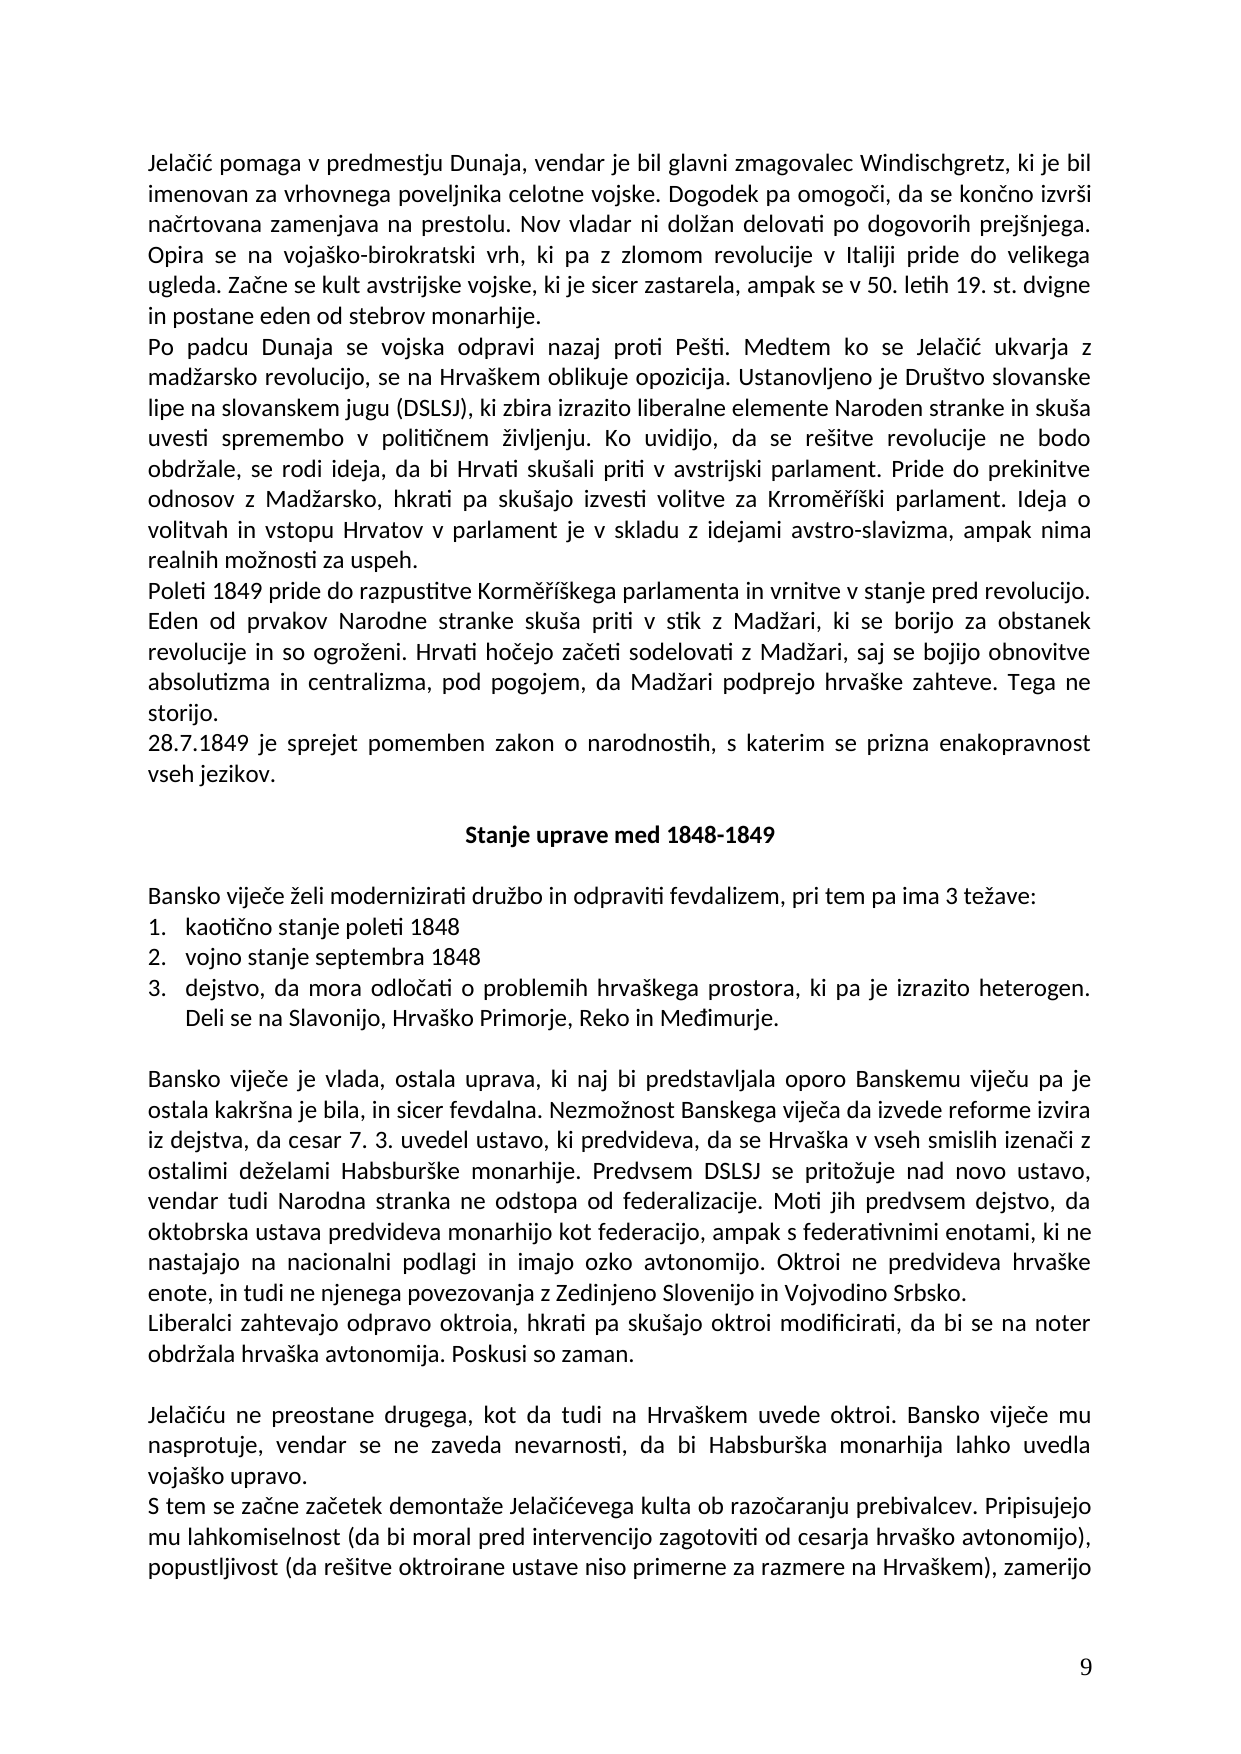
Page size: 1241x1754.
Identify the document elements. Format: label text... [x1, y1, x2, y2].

text Poleti 1849 pride do razpustitve Korměříškega parlamenta in vrnitve v stanje pred revolucijo. Eden od prvakov Narodne stranke skuša priti v stik z Madžari, ki se borijo za obstanek revolucije in so ogroženi. Hrvati hočejo začeti sodelovati z Madžari, saj se bojijo obnovitve absolutizma in centralizma, pod pogojem, da Madžari podprejo hrvaške zahteve. Tega ne storijo. [148, 575, 1093, 727]
list dejstvo, da mora odločati o problemih hrvaškega prostora, ki pa je izrazito heterogen. Deli se na Slavonijo, Hrvaško Primorje, Reko in Međimurje. [148, 972, 1093, 1033]
text Liberalci zahtevajo odpravo oktroia, hkrati pa skušajo oktroi modificirati, da bi se na noter obdržala hrvaška avtonomija. Poskusi so zaman. [148, 1307, 1093, 1368]
text Bansko viječe je vlada, ostala uprava, ki naj bi predstavljala oporo Banskemu viječu pa je ostala kakršna je bila, in sicer fevdalna. Nezmožnost Banskega viječa da izvede reforme izvira iz dejstva, da cesar 7. 3. uvedel ustavo, ki predvideva, da se Hrvaška v vseh smislih izenači z ostalimi deželami Habsburške monarhije. Predvsem DSLSJ se pritožuje nad novo ustavo, vendar tudi Narodna stranka ne odstopa od federalizacije. Moti jih predvsem dejstvo, da oktobrska ustava predvideva monarhijo kot federacijo, ampak s federativnimi enotami, ki ne nastajajo na nacionalni podlagi in imajo ozko avtonomijo. Oktroi ne predvideva hrvaške enote, in tudi ne njenega povezovanja z Zedinjeno Slovenijo in Vojvodino Srbsko. [148, 1063, 1093, 1307]
text Jelačić pomaga v predmestju Dunaja, vendar je bil glavni zmagovalec Windischgretz, ki je bil imenovan za vrhovnega poveljnika celotne vojske. Dogodek pa omogoči, da se končno izvrši načrtovana zamenjava na prestolu. Nov vladar ni dolžan delovati po dogovorih prejšnjega. Opira se na vojaško-birokratski vrh, ki pa z zlomom revolucije v Italiji pride do velikega ugleda. Začne se kult avstrijske vojske, ki je sicer zastarela, ampak se v 50. letih 19. st. dvigne in postane eden od stebrov monarhije. [148, 148, 1093, 331]
text S tem se začne začetek demontaže Jelačićevega kulta ob razočaranju prebivalcev. Pripisujejo mu lahkomiselnost (da bi moral pred intervencijo zagotoviti od cesarja hrvaško avtonomijo), popustljivost (da rešitve oktroirane ustave niso primerne za razmere na Hrvaškem), zamerijo [148, 1491, 1093, 1582]
text 28.7.1849 je sprejet pomemben zakon o narodnostih, s katerim se prizna enakopravnost vseh jezikov. [148, 727, 1093, 788]
subtitle Stanje uprave med 1848-1849 [148, 819, 1093, 849]
text Bansko viječe želi modernizirati družbo in odpraviti fevdalizem, pri tem pa ima 3 težave: [148, 880, 1093, 911]
text Po padcu Dunaja se vojska odpravi nazaj proti Pešti. Medtem ko se Jelačić ukvarja z madžarsko revolucijo, se na Hrvaškem oblikuje opozicija. Ustanovljeno je Društvo slovanske lipe na slovanskem jugu (DSLSJ), ki zbira izrazito liberalne elemente Naroden stranke in skuša uvesti spremembo v političnem življenju. Ko uvidijo, da se rešitve revolucije ne bodo obdržale, se rodi ideja, da bi Hrvati skušali priti v avstrijski parlament. Pride do prekinitve odnosov z Madžarsko, hkrati pa skušajo izvesti volitve za Krroměříški parlament. Ideja o volitvah in vstopu Hrvatov v parlament je v skladu z idejami avstro-slavizma, ampak nima realnih možnosti za uspeh. [148, 331, 1093, 575]
list kaotično stanje poleti 1848 [148, 911, 1093, 941]
list vojno stanje septembra 1848 [148, 941, 1093, 972]
text Jelačiću ne preostane drugega, kot da tudi na Hrvaškem uvede oktroi. Bansko viječe mu nasprotuje, vendar se ne zaveda nevarnosti, da bi Habsburška monarhija lahko uvedla vojaško upravo. [148, 1399, 1093, 1491]
